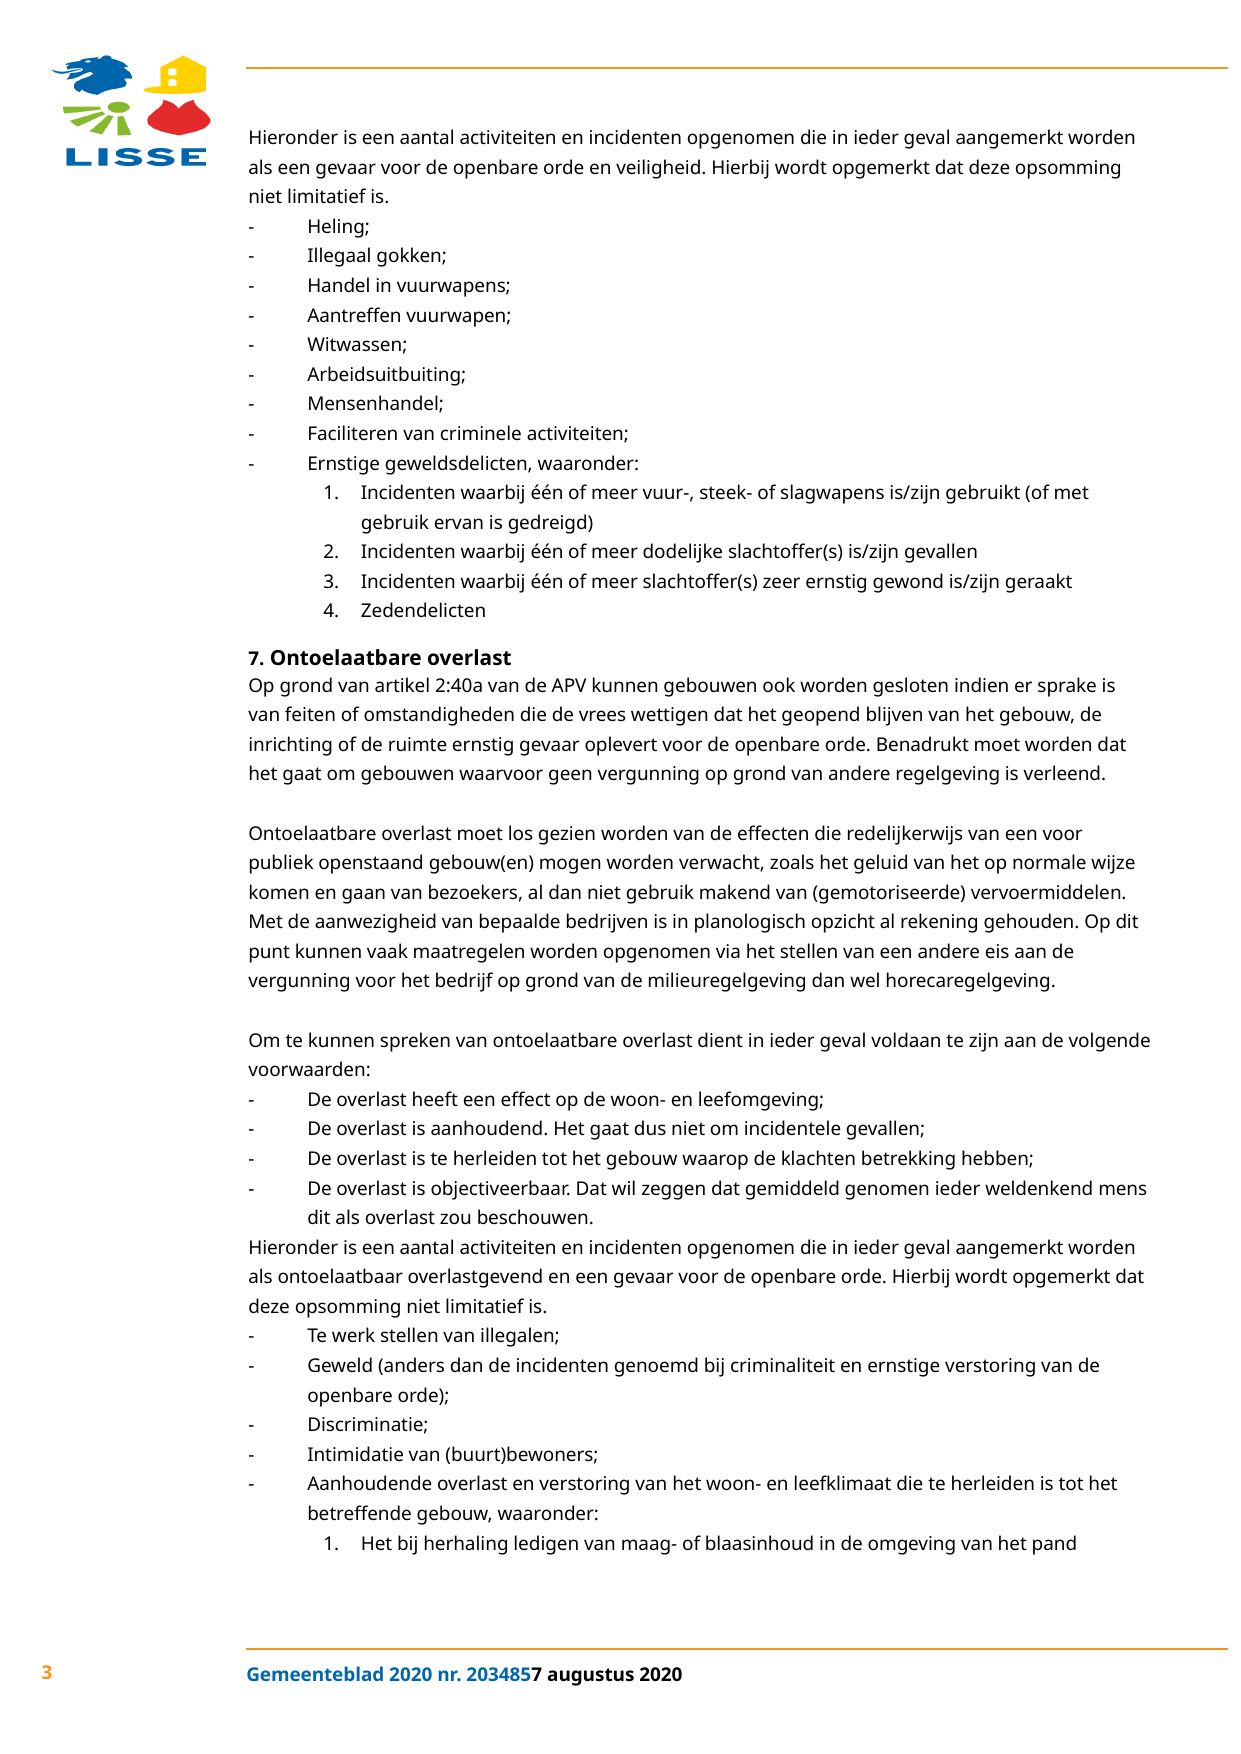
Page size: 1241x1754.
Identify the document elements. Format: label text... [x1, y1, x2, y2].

list Zedendelicten [323, 598, 1152, 623]
text Om te kunnen spreken van ontoelaatbare overlast dient in ieder geval voldaan te zijn aan de volgende voorwaarden: [248, 1027, 1152, 1082]
list De overlast is aanhoudend. Het gaat dus niet om incidentele gevallen; [248, 1116, 1152, 1141]
list Mensenhandel; [248, 391, 1152, 416]
list Incidenten waarbij één of meer slachtoffer(s) zeer ernstig gewond is/zijn geraakt [323, 568, 1152, 594]
list Handel in vuurwapens; [248, 272, 1152, 298]
text Ontoelaatbare overlast moet los gezien worden van de effecten die redelijkerwijs van een voor publiek openstaand gebouw(en) mogen worden verwacht, zoals het geluid van het op normale wijze komen en gaan van bezoekers, al dan niet gebruik makend van (gemotoriseerde) vervoermiddelen. Met de aanwezigheid van bepaalde bedrijven is in planologisch opzicht al rekening gehouden. Op dit punt kunnen vaak maatregelen worden opgenomen via het stellen van een andere eis aan de vergunning voor het bedrijf op grond van de milieuregelgeving dan wel horecaregelgeving. [248, 820, 1152, 993]
text 7. Ontoelaatbare overlast [248, 643, 1152, 672]
text Hieronder is een aantal activiteiten en incidenten opgenomen die in ieder geval aangemerkt worden als een gevaar voor de openbare orde en veiligheid. Hierbij wordt opgemerkt dat deze opsomming niet limitatief is. [248, 124, 1152, 209]
list Intimidatie van (buurt)bewoners; [248, 1441, 1152, 1467]
list Witwassen; [248, 331, 1152, 357]
list Illegaal gokken; [248, 243, 1152, 268]
list Faciliteren van criminele activiteiten; [248, 420, 1152, 446]
list De overlast heeft een effect op de woon- en leefomgeving; [248, 1086, 1152, 1112]
list Incidenten waarbij één of meer vuur-, steek- of slagwapens is/zijn gebruikt (of met gebruik ervan is gedreigd) [323, 479, 1152, 535]
list Incidenten waarbij één of meer dodelijke slachtoffer(s) is/zijn gevallen [323, 538, 1152, 564]
list De overlast is te herleiden tot het gebouw waarop de klachten betrekking hebben; [248, 1145, 1152, 1171]
list Te werk stellen van illegalen; [248, 1323, 1152, 1348]
list Ernstige geweldsdelicten, waaronder: [248, 450, 1152, 476]
picture [41, 47, 231, 172]
list Heling; [248, 213, 1152, 239]
list Aanhoudende overlast en verstoring van het woon- en leefklimaat die te herleiden is tot het betreffende gebouw, waaronder: [248, 1471, 1152, 1526]
list Het bij herhaling ledigen van maag- of blaasinhoud in de omgeving van het pand [323, 1530, 1152, 1555]
list Arbeidsuitbuiting; [248, 361, 1152, 387]
list Geweld (anders dan de incidenten genoemd bij criminaliteit en ernstige verstoring van de openbare orde); [248, 1352, 1152, 1407]
list Discriminatie; [248, 1411, 1152, 1437]
list Aantreffen vuurwapen; [248, 302, 1152, 328]
list De overlast is objectiveerbaar. Dat wil zeggen dat gemiddeld genomen ieder weldenkend mens dit als overlast zou beschouwen. [248, 1175, 1152, 1230]
text Hieronder is een aantal activiteiten en incidenten opgenomen die in ieder geval aangemerkt worden als ontoelaatbaar overlastgevend en een gevaar voor de openbare orde. Hierbij wordt opgemerkt dat deze opsomming niet limitatief is. [248, 1234, 1152, 1319]
text Op grond van artikel 2:40a van de APV kunnen gebouwen ook worden gesloten indien er sprake is van feiten of omstandigheden die de vrees wettigen dat het geopend blijven van het gebouw, de inrichting of de ruimte ernstig gevaar oplevert voor de openbare orde. Benadrukt moet worden dat het gaat om gebouwen waarvoor geen vergunning op grond van andere regelgeving is verleend. [248, 672, 1152, 786]
